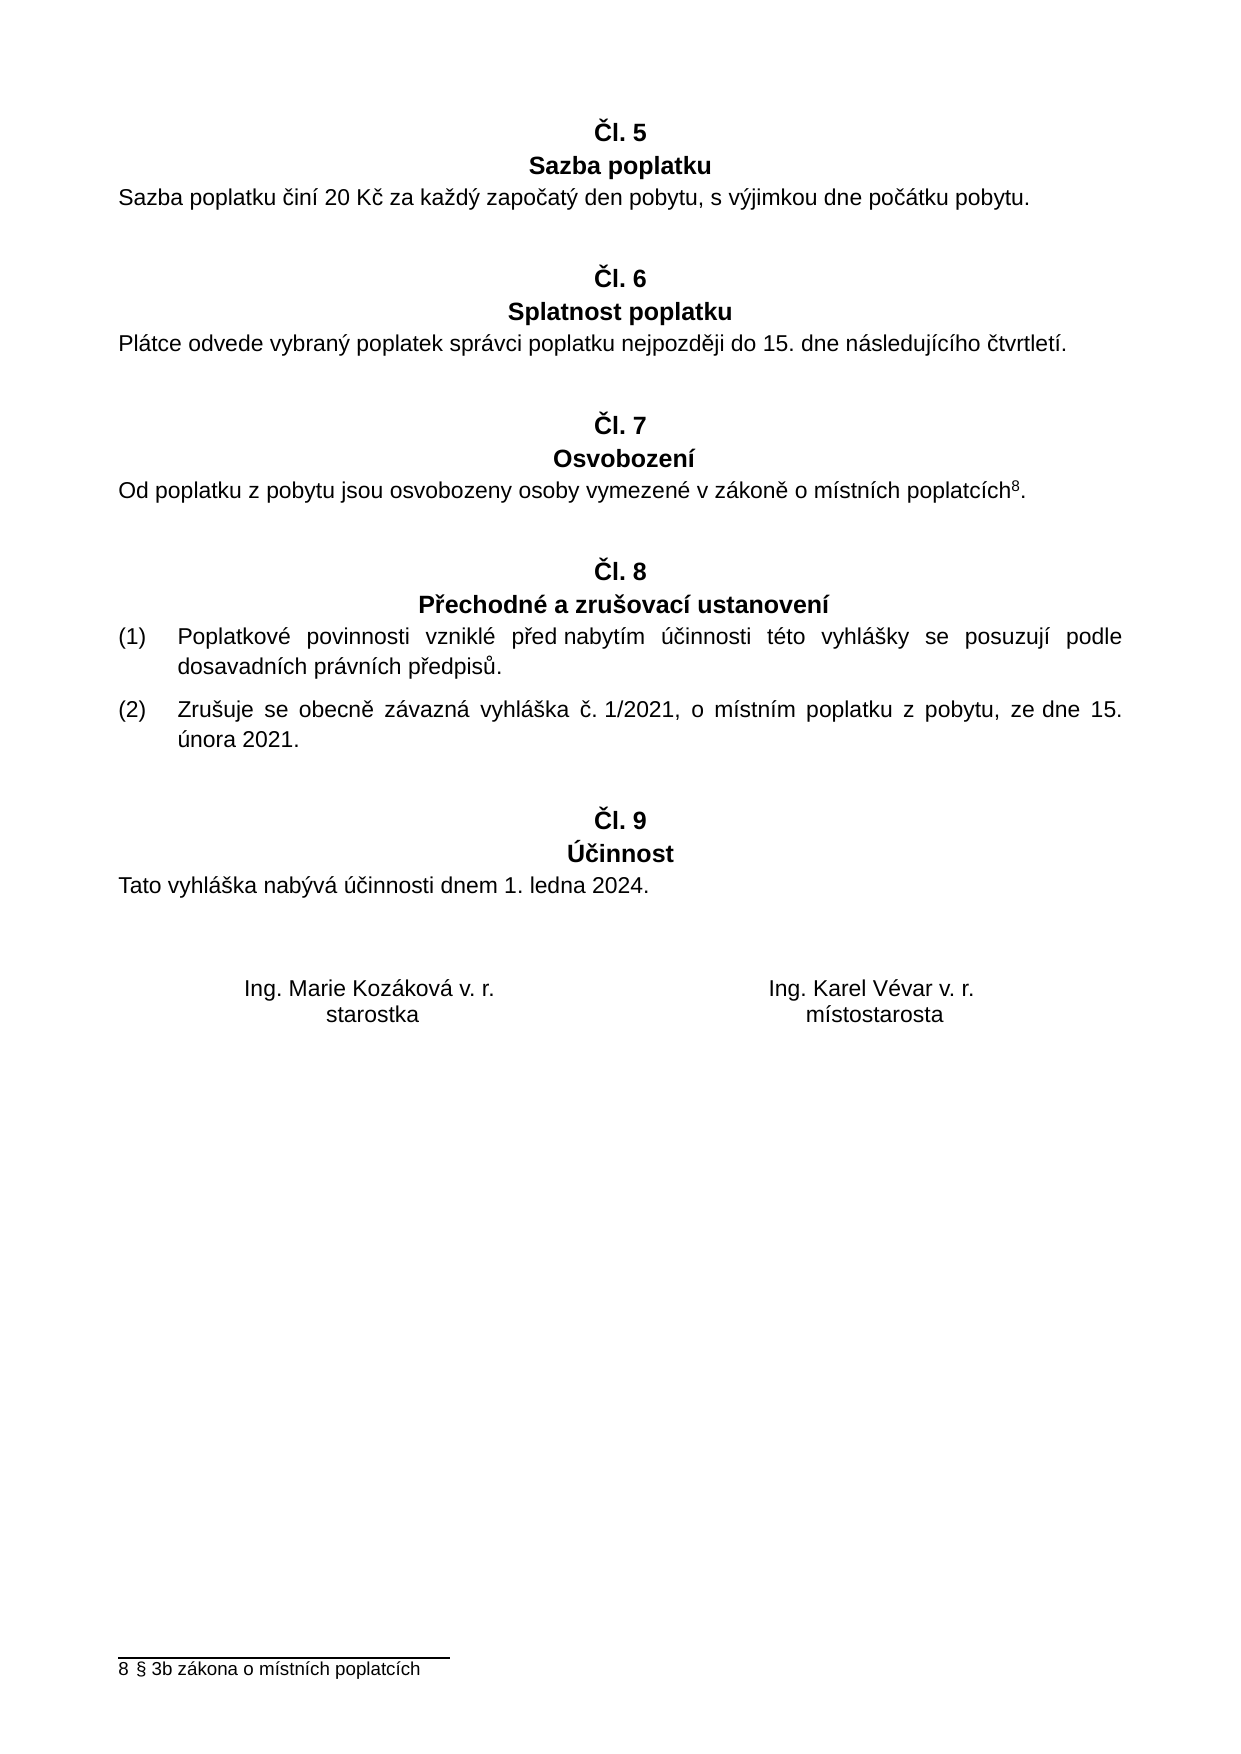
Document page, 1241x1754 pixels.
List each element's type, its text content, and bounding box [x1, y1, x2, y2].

subtitle Čl. 5 Sazba poplatku [118, 118, 1122, 180]
text Od poplatku z pobytu jsou osvobozeny osoby vymezené v zákoně o místních poplatcích. [118, 477, 1122, 503]
subtitle Čl. 8 Přechodné a zrušovací ustanovení [118, 557, 1122, 619]
table_cell [620, 1033, 1122, 1151]
text Tato vyhláška nabývá účinnosti dnem 1. ledna 2024. [118, 872, 1122, 899]
table_header Ing. Marie Kozáková v. r. starostka [118, 915, 620, 1033]
list Zrušuje se obecně závazná vyhláška č. 1/2021, o místním poplatku z pobytu, ze dne 15. února 2021. [118, 696, 1122, 752]
subtitle Čl. 6 Splatnost poplatku [118, 264, 1122, 326]
subtitle Čl. 7 Osvobození [118, 411, 1122, 472]
text Sazba poplatku činí 20 Kč za každý započatý den pobytu, s výjimkou dne počátku pobytu. [118, 184, 1122, 211]
text § 3b zákona o místních poplatcích [118, 1658, 1122, 1680]
subtitle Čl. 9 Účinnost [118, 806, 1122, 868]
list Poplatkové povinnosti vzniklé před nabytím účinnosti této vyhlášky se posuzují podle dosavadních právních předpisů. [118, 623, 1122, 679]
table_cell [118, 1033, 620, 1151]
table_header Ing. Karel Vévar v. r. místostarosta [620, 915, 1122, 1033]
text Plátce odvede vybraný poplatek správci poplatku nejpozději do 15. dne následujícího čtvrtletí. [118, 330, 1122, 357]
